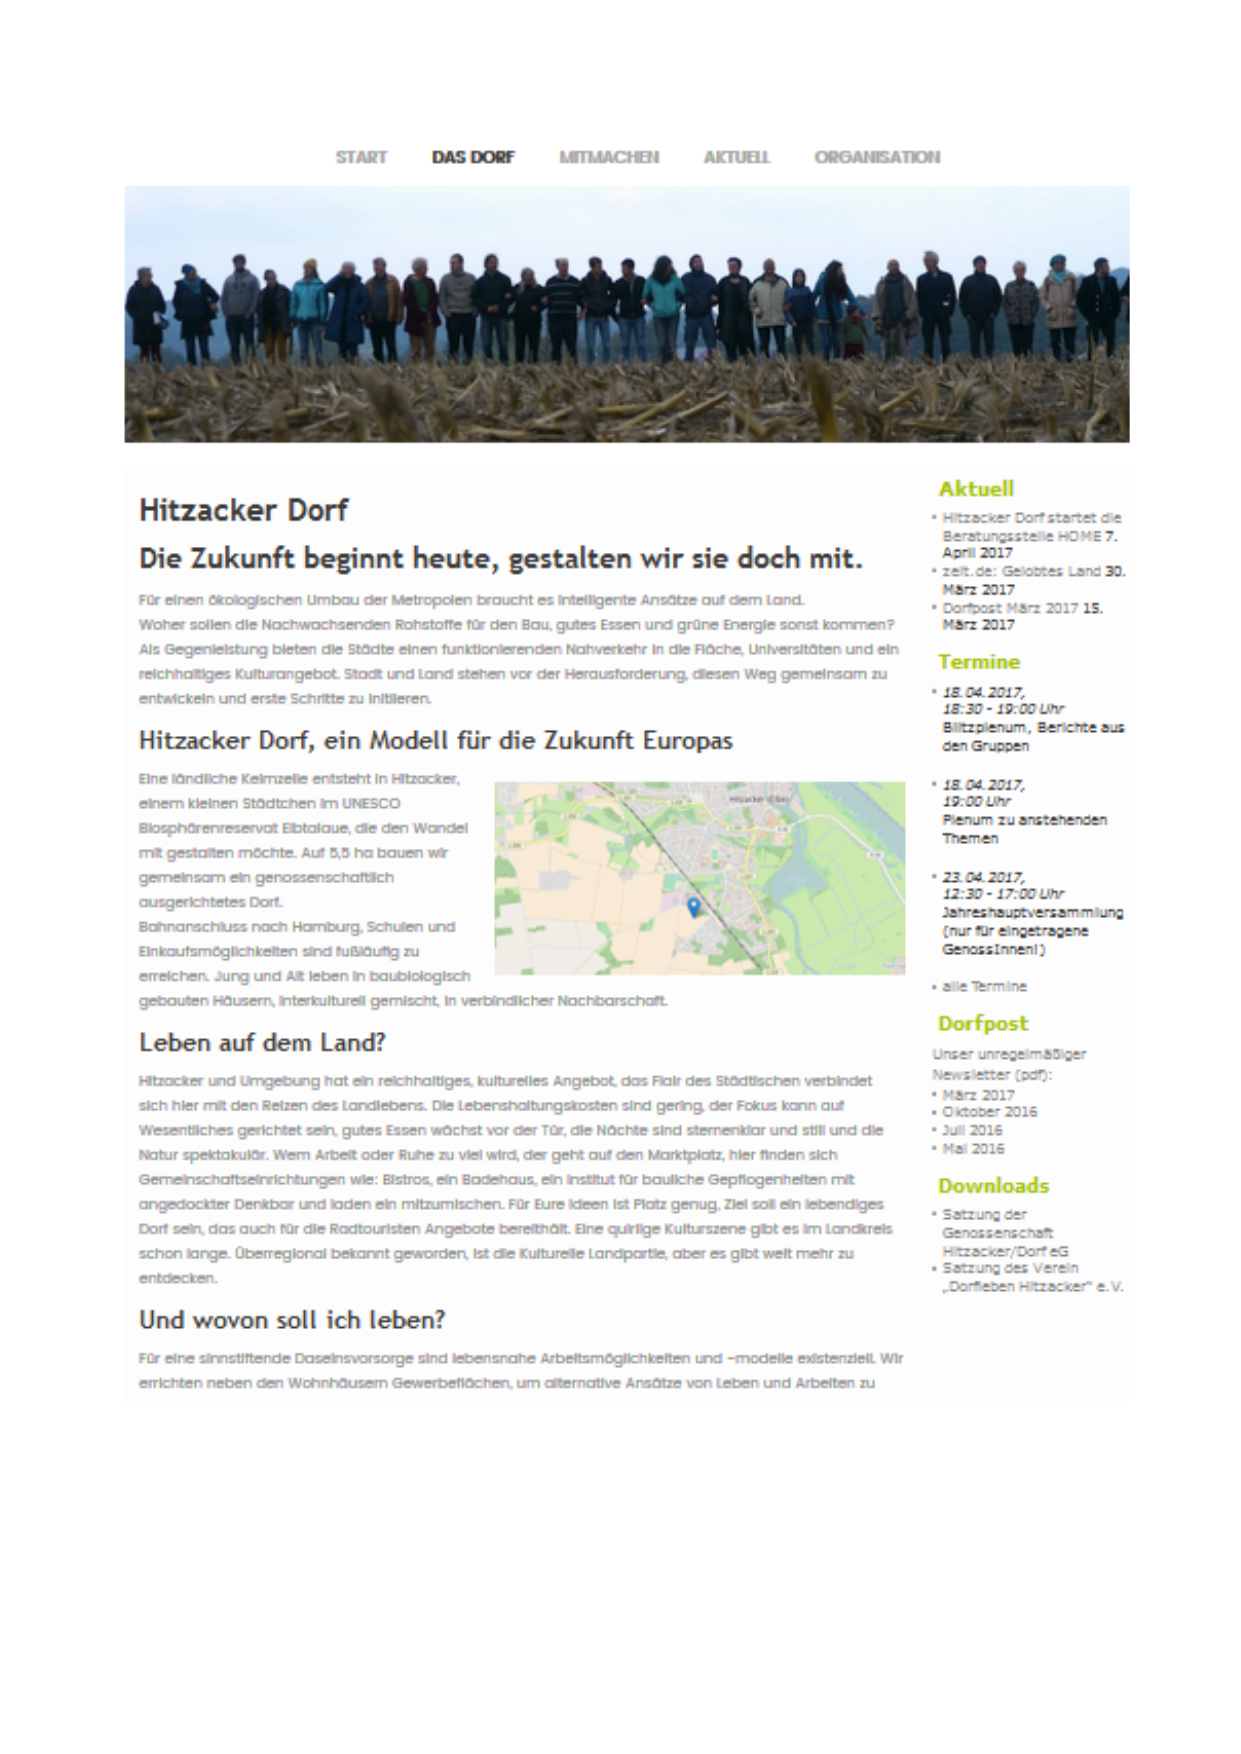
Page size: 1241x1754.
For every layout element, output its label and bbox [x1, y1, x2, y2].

picture [117, 137, 1130, 1403]
